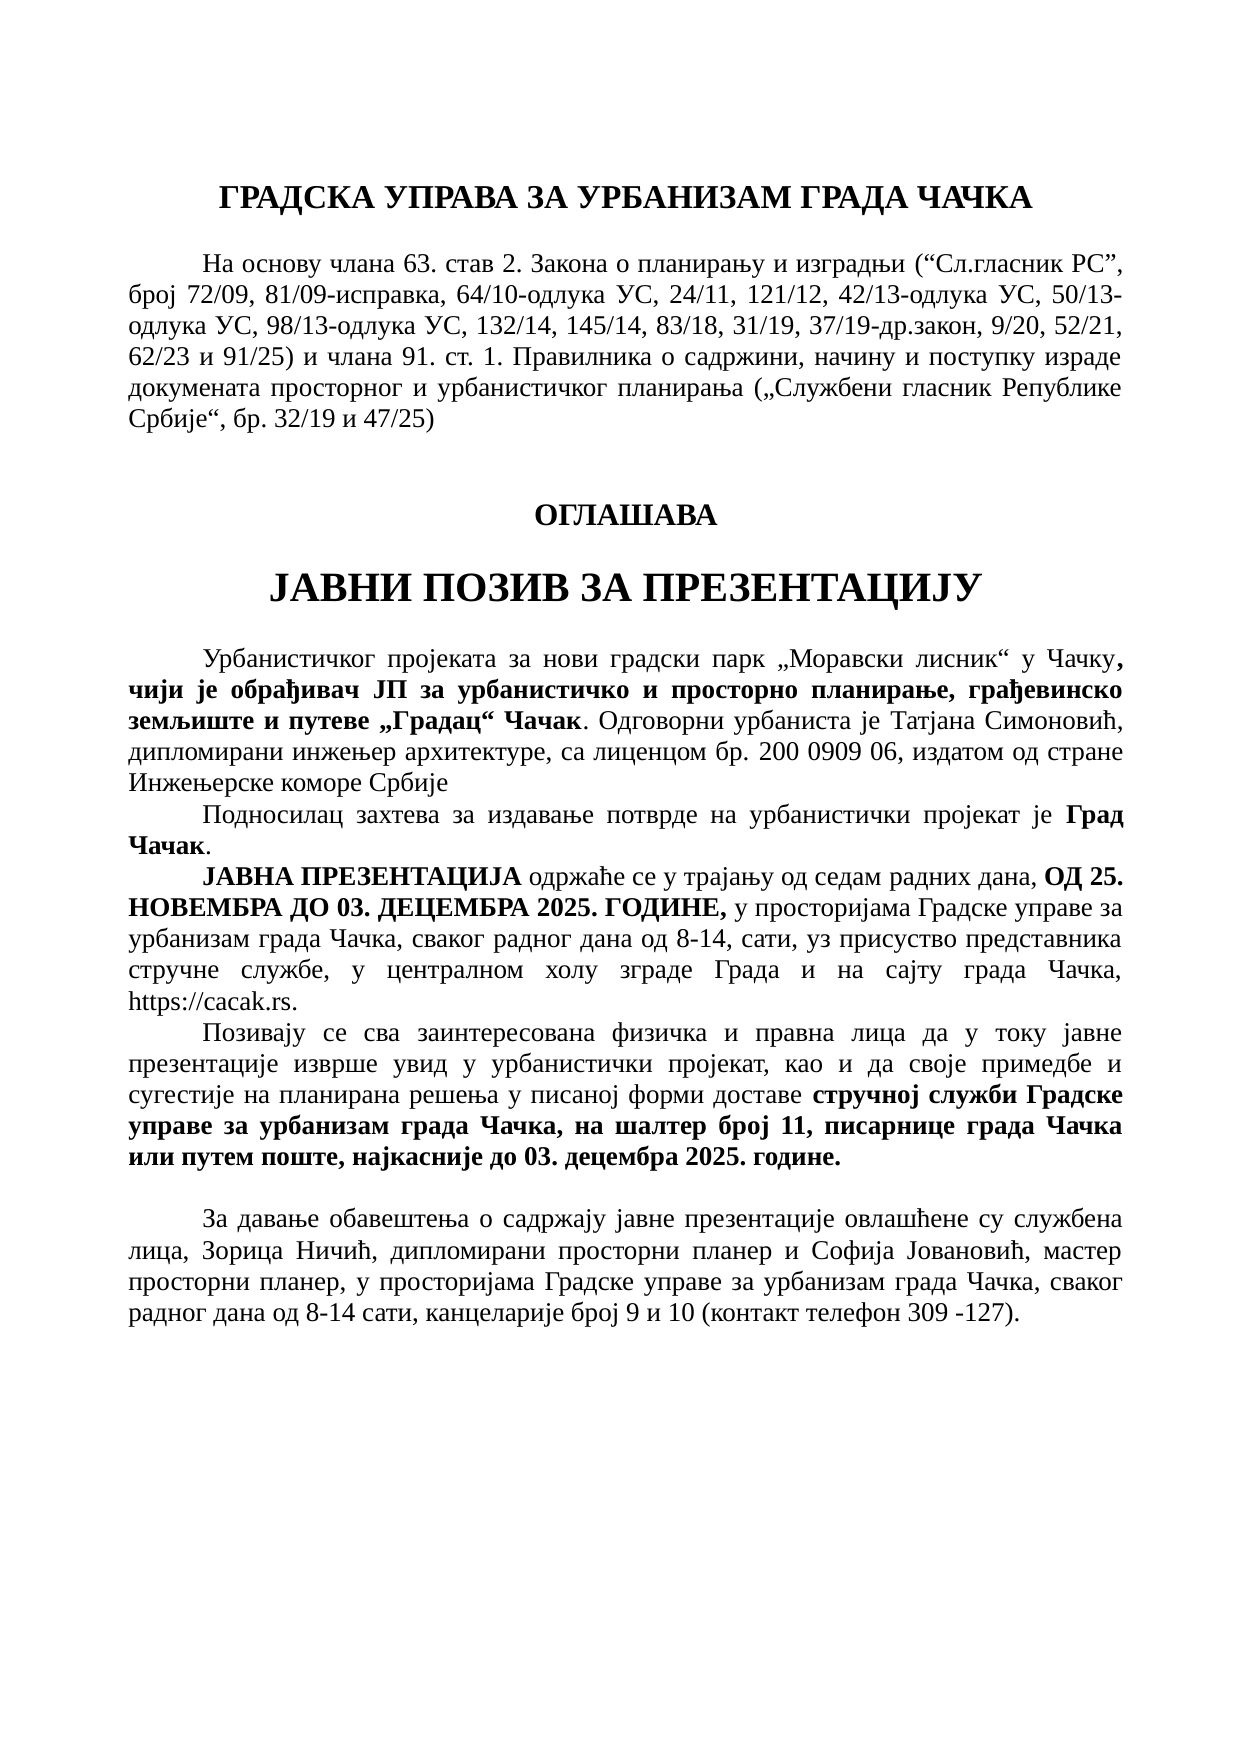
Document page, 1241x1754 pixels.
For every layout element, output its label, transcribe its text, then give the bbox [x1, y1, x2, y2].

text ГРАДСКА УПРАВА ЗА УРБАНИЗАМ ГРАДА ЧАЧКА [128, 177, 1123, 216]
text оглашава ЈАВНИ ПОЗИВ ЗА ПРЕЗЕНТАЦИЈУ [128, 496, 1123, 611]
text Позивају се сва заинтересована физичка и правна лица да у току јавне презентације изврше увид у урбанистички пројекат, као и да своје примедбе и сугестије на планирана решења у писаној форми доставе стручној служби Градске управе за урбанизам града Чачка, на шалтер број 11, писарнице града Чачка или путем поште, најкасније до 03. децембра 2025. године. [128, 1016, 1123, 1171]
text ЈАВНА ПРЕЗЕНТАЦИЈА одржаће се у трајању од седам радних дана, ОД 25. НОВЕМБРА ДО 03. ДЕЦЕМБРА 2025. ГОДИНЕ, у просторијама Градске управе за урбанизам града Чачка, сваког радног дана од 8-14, сати, уз присуство представника стручне службе, у централном холу зграде Града и на сајту града Чачка, https://cacak.rs. [128, 860, 1123, 1016]
text Подносилац захтева за издавање потврде на урбанистички пројекат je Град Чачак. [128, 798, 1123, 860]
text Урбанистичког пројеката за нови градски парк „Моравски лисник“ у Чачку, чији је обрађивач ЈП за урбанистичко и просторно планирање, грађевинско земљиште и путеве „Градац“ Чачак. Одговорни урбаниста је Татјана Симоновић, дипломирани инжењер архитектуре, са лиценцом бр. 200 0909 06, издатом од стране Инжењерске коморе Србије [128, 642, 1123, 798]
text За давање обавештења о садржају јавне презентације овлашћене су службена лица, Зорица Ничић, дипломирани просторни планер и Софија Јовановић, мастер просторни планер, у просторијама Градске управе за урбанизам града Чачка, сваког радног дана од 8-14 сати, канцеларије број 9 и 10 (контакт телефон 309 -127). [128, 1203, 1123, 1327]
text На основу члана 63. став 2. Закона о планирању и изградњи (“Сл.гласник РС”, број 72/09, 81/09-исправка, 64/10-одлука УС, 24/11, 121/12, 42/13-одлука УС, 50/13-одлука УС, 98/13-одлука УС, 132/14, 145/14, 83/18, 31/19, 37/19-др.закон, 9/20, 52/21, 62/23 и 91/25) и члана 91. ст. 1. Правилника о садржини, начину и поступку израде докумената просторног и урбанистичког планирања („Службени гласник Републике Србије“, бр. 32/19 и 47/25) [128, 247, 1123, 433]
